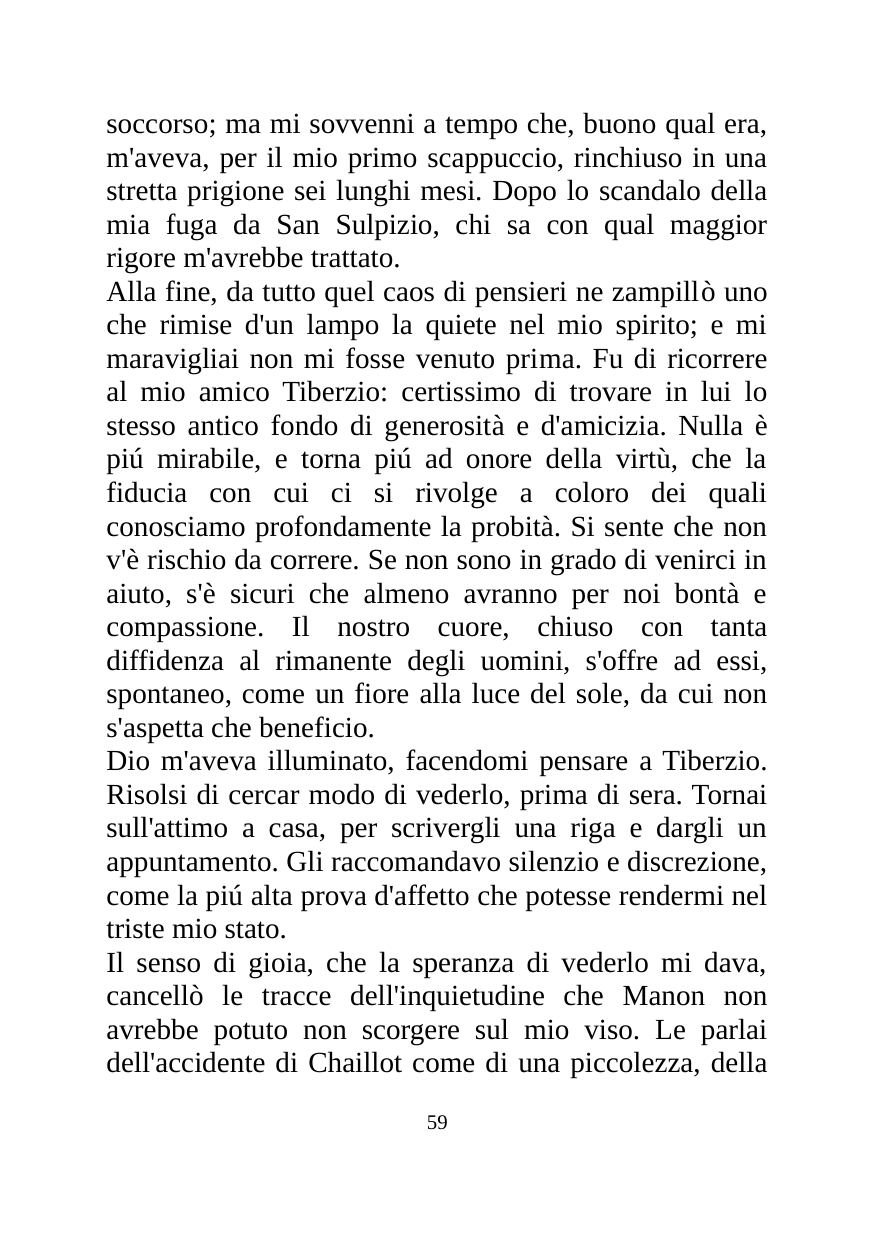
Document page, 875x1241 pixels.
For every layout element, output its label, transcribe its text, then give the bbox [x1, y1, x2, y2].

text Il senso di gioia, che la speranza di vederlo mi dava, cancellò le tracce dell'inquietudine che Manon non avrebbe potuto non scorgere sul mio viso. Le parlai dell'accidente di Chaillot come di una piccolezza, della [106, 945, 768, 1079]
text Dio m'aveva illuminato, facendomi pensare a Tiberzio. Risolsi di cercar modo di vederlo, prima di sera. Tornai sull'attimo a casa, per scrivergli una riga e dargli un appuntamento. Gli raccomandavo silenzio e discrezione, come la piú alta prova d'affetto che potesse rendermi nel triste mio stato. [106, 743, 768, 945]
text soccorso; ma mi sovvenni a tempo che, buono qual era, m'aveva, per il mio primo scappuccio, rinchiuso in una stretta prigione sei lunghi mesi. Dopo lo scandalo della mia fuga da San Sulpizio, chi sa con qual maggior rigore m'avrebbe trattato. [106, 106, 768, 274]
text Alla fine, da tutto quel caos di pensieri ne zampillò uno che rimise d'un lampo la quiete nel mio spirito; e mi maravigliai non mi fosse venuto prima. Fu di ricorrere al mio amico Tiberzio: certissimo di trovare in lui lo stesso antico fondo di generosità e d'amicizia. Nulla è piú mirabile, e torna piú ad onore della virtù, che la fiducia con cui ci si rivolge a coloro dei quali conosciamo profondamente la probità. Si sente che non v'è rischio da correre. Se non sono in grado di venirci in aiuto, s'è sicuri che almeno avranno per noi bontà e compassione. Il nostro cuore, chiuso con tanta diffidenza al rimanente degli uomini, s'offre ad essi, spontaneo, come un fiore alla luce del sole, da cui non s'aspetta che beneficio. [106, 274, 768, 743]
